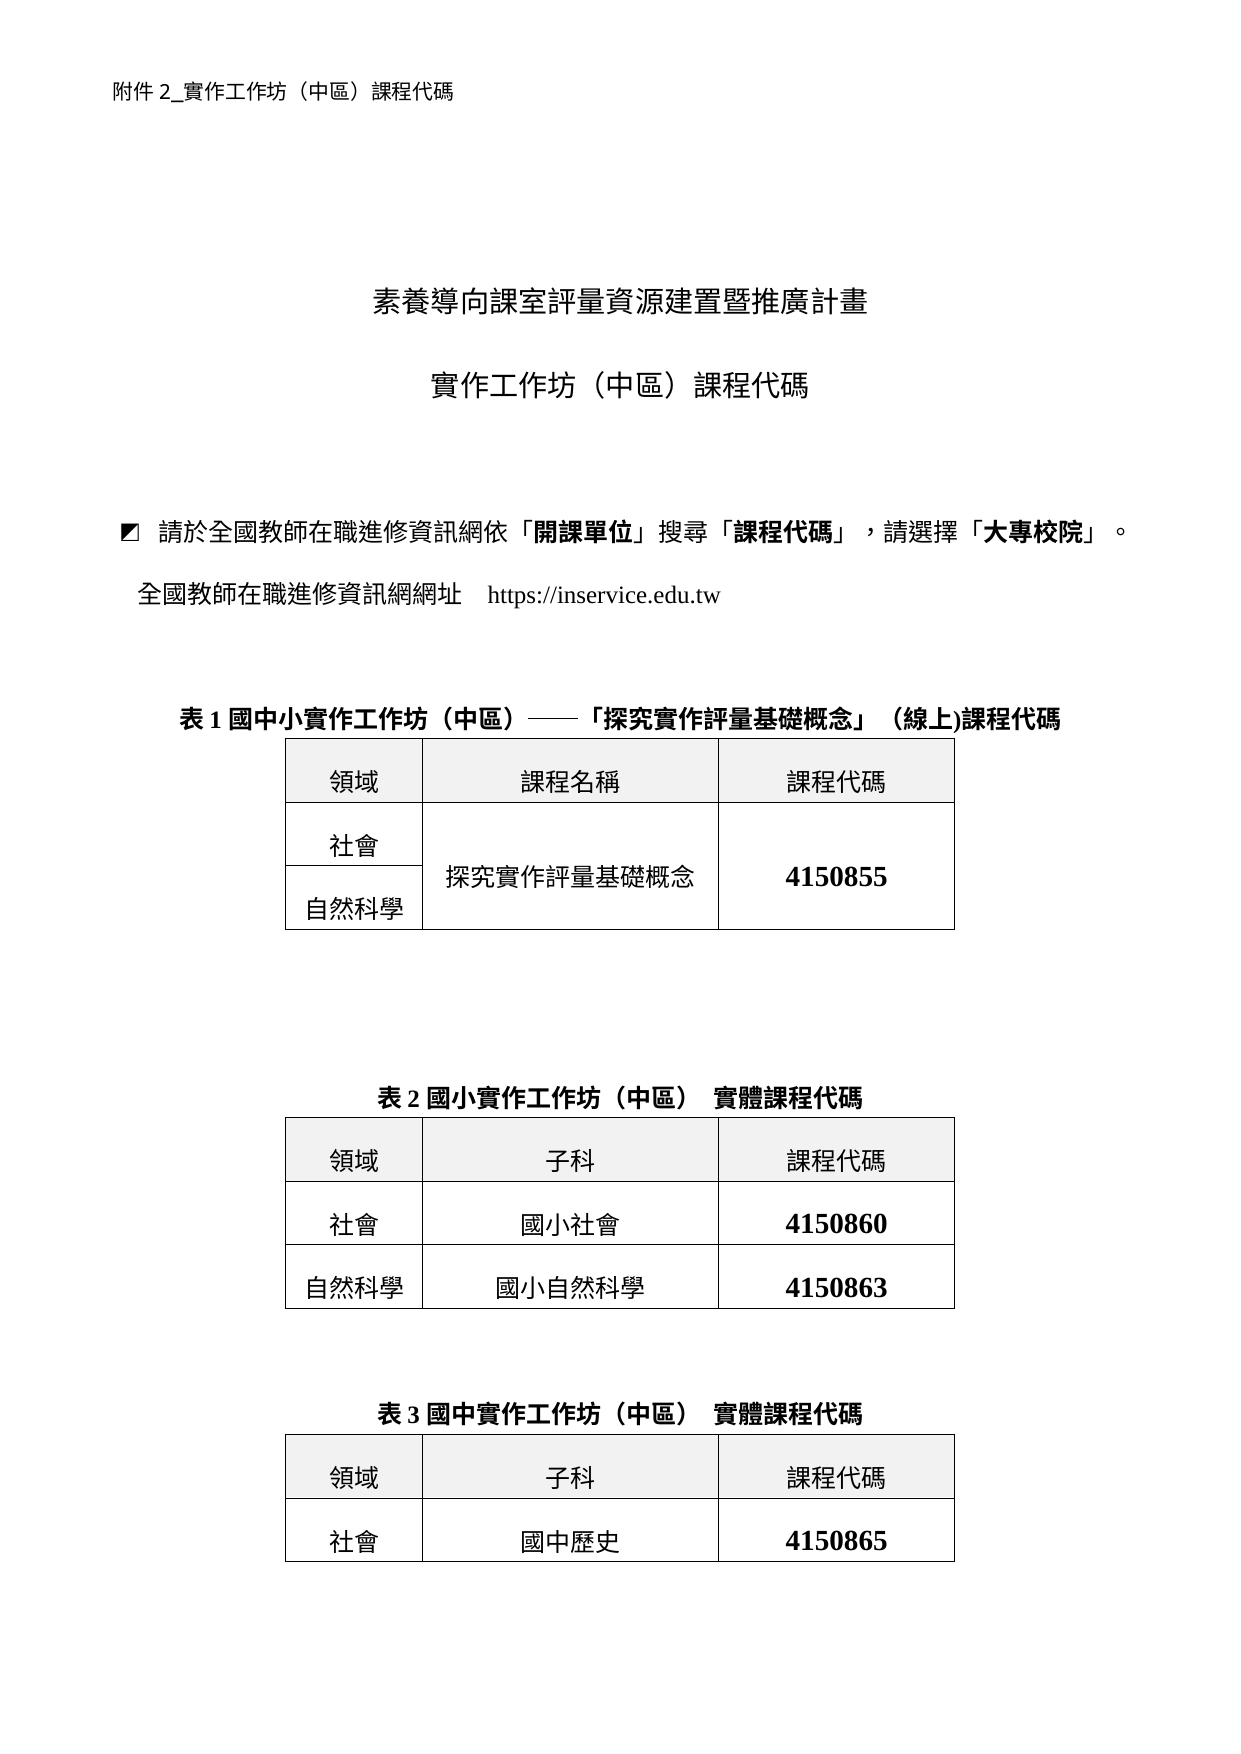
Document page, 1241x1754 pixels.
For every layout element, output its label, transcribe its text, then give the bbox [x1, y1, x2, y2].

text 素養導向課室評量資源建置暨推廣計畫 [112, 258, 1128, 321]
text 表3 國中實作工作坊（中區） 實體課程代碼 [112, 1371, 1128, 1434]
table_cell 社會 [286, 1499, 422, 1561]
table_header 領域 [286, 1435, 422, 1497]
text ◩ .請於全國教師在職進修資訊網依「開課單位」搜尋「課程代碼」，請選擇「大專校院」。 [112, 488, 1128, 551]
table_cell 探究實作評量基礎概念 [423, 803, 718, 929]
table_cell 4150855 [719, 803, 954, 929]
table_header 課程代碼 [719, 1435, 954, 1497]
table_cell 4150863 [719, 1245, 954, 1308]
text 全國教師在職進修資訊網網址 https://inservice.edu.tw [112, 551, 1128, 613]
table_header 領域 [286, 1118, 422, 1181]
text 表1 國中小實作工作坊（中區）──「探究實作評量基礎概念」（線上)課程代碼 [112, 676, 1128, 738]
table_cell 自然科學 [286, 1245, 422, 1308]
table_cell 4150860 [719, 1182, 954, 1244]
table_header 課程代碼 [719, 1118, 954, 1181]
table_cell 4150865 [719, 1499, 954, 1561]
table_header 領域 [286, 739, 422, 802]
table_header 課程代碼 [719, 739, 954, 802]
text 表2 國小實作工作坊（中區） 實體課程代碼 [112, 1055, 1128, 1117]
table_header 子科 [423, 1435, 718, 1497]
table_cell 國中歷史 [423, 1499, 718, 1561]
text 實作工作坊（中區）課程代碼 [112, 342, 1128, 404]
table_cell 自然科學 [286, 866, 422, 929]
table_header 子科 [423, 1118, 718, 1181]
table_cell 社會 [286, 803, 422, 865]
table_header 課程名稱 [423, 739, 718, 802]
table_cell 社會 [286, 1182, 422, 1244]
table_cell 國小自然科學 [423, 1245, 718, 1308]
table_cell 國小社會 [423, 1182, 718, 1244]
